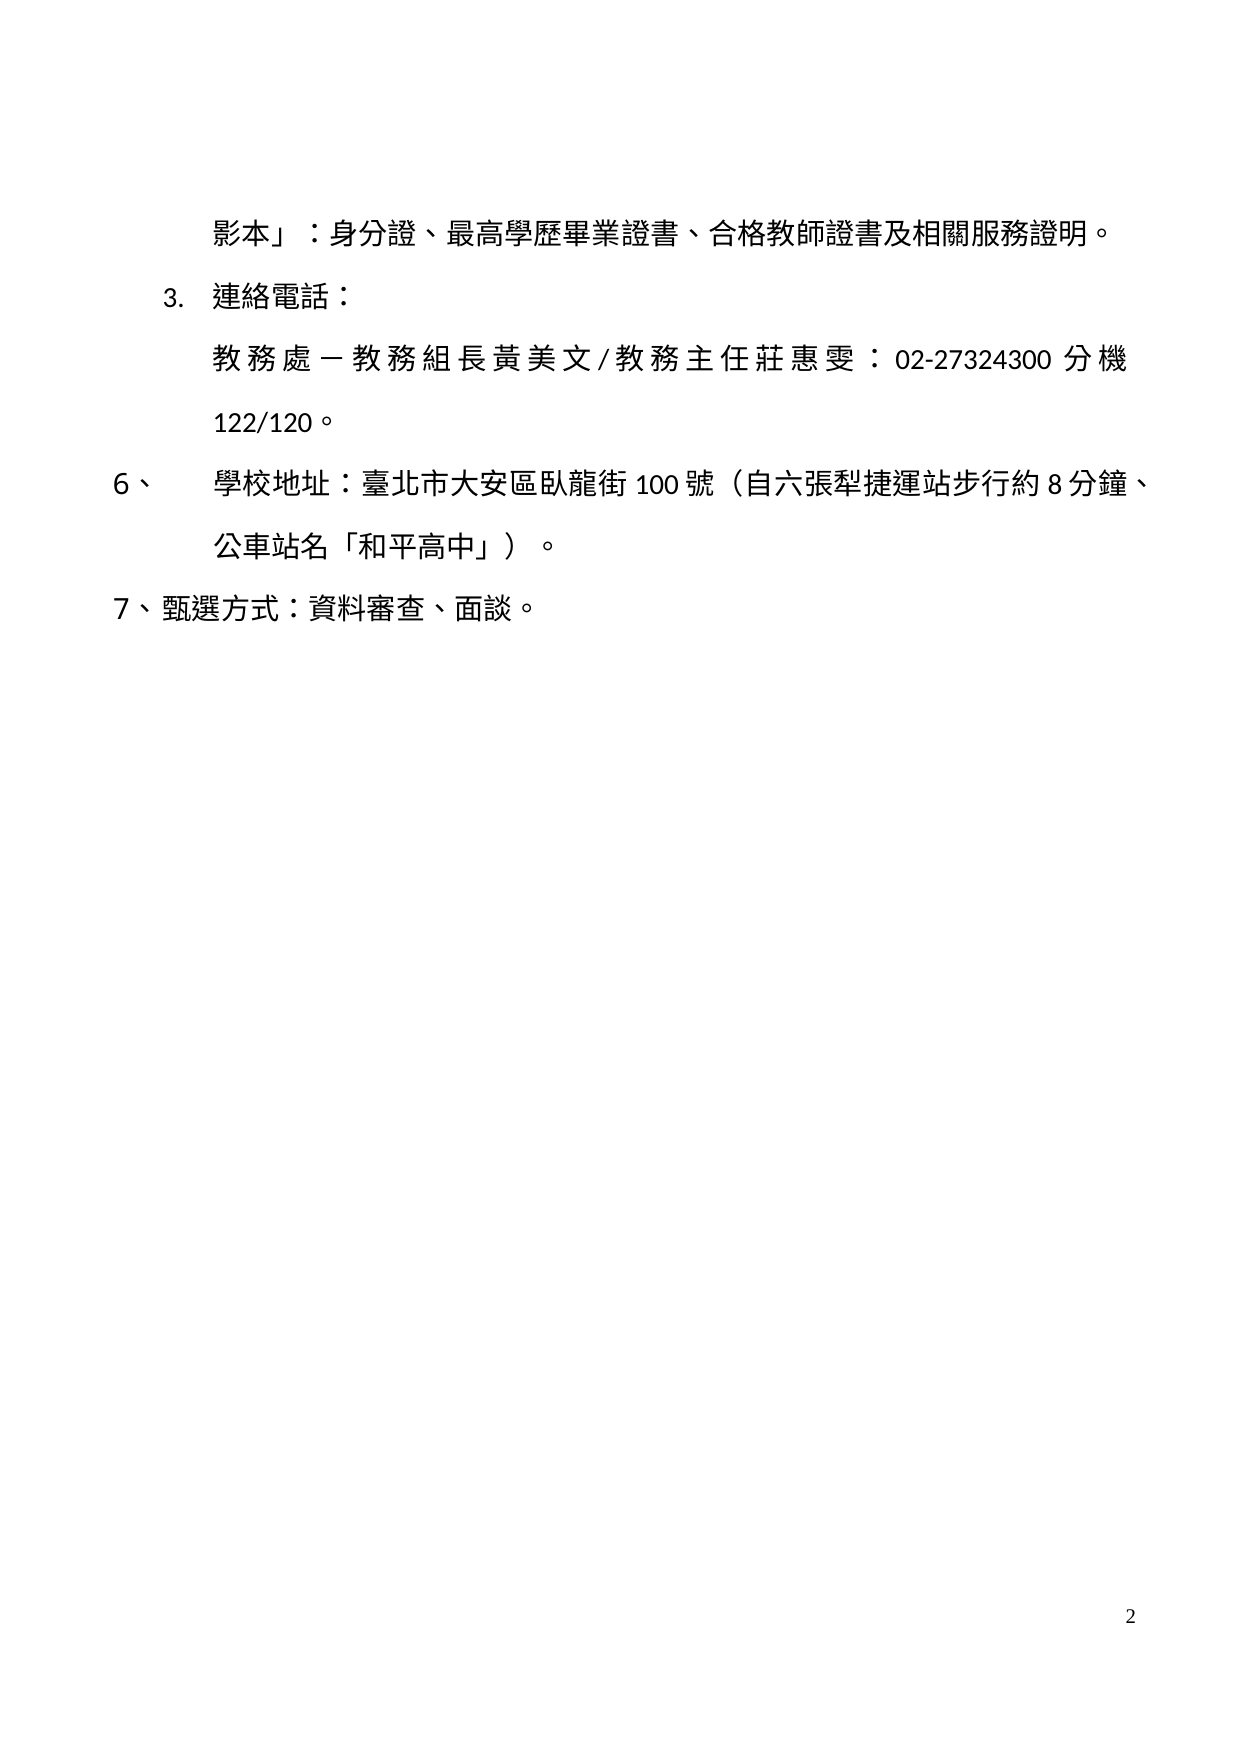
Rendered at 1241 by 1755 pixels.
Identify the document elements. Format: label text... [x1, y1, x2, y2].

list 影本」：身分證、最高學歷畢業證書、合格教師證書及相關服務證明。 [162, 190, 1128, 253]
list 連絡電話： [162, 253, 1128, 315]
list 甄選方式：資料審查、面談。 [112, 565, 1128, 628]
text 教務處－教務組長黃美文/教務主任莊惠雯：02-27324300分機122/120。 [212, 315, 1128, 440]
list 學校地址：臺北市大安區臥龍街100號（自六張犁捷運站步行約8分鐘、公車站名「和平高中」）。 [112, 440, 1128, 565]
